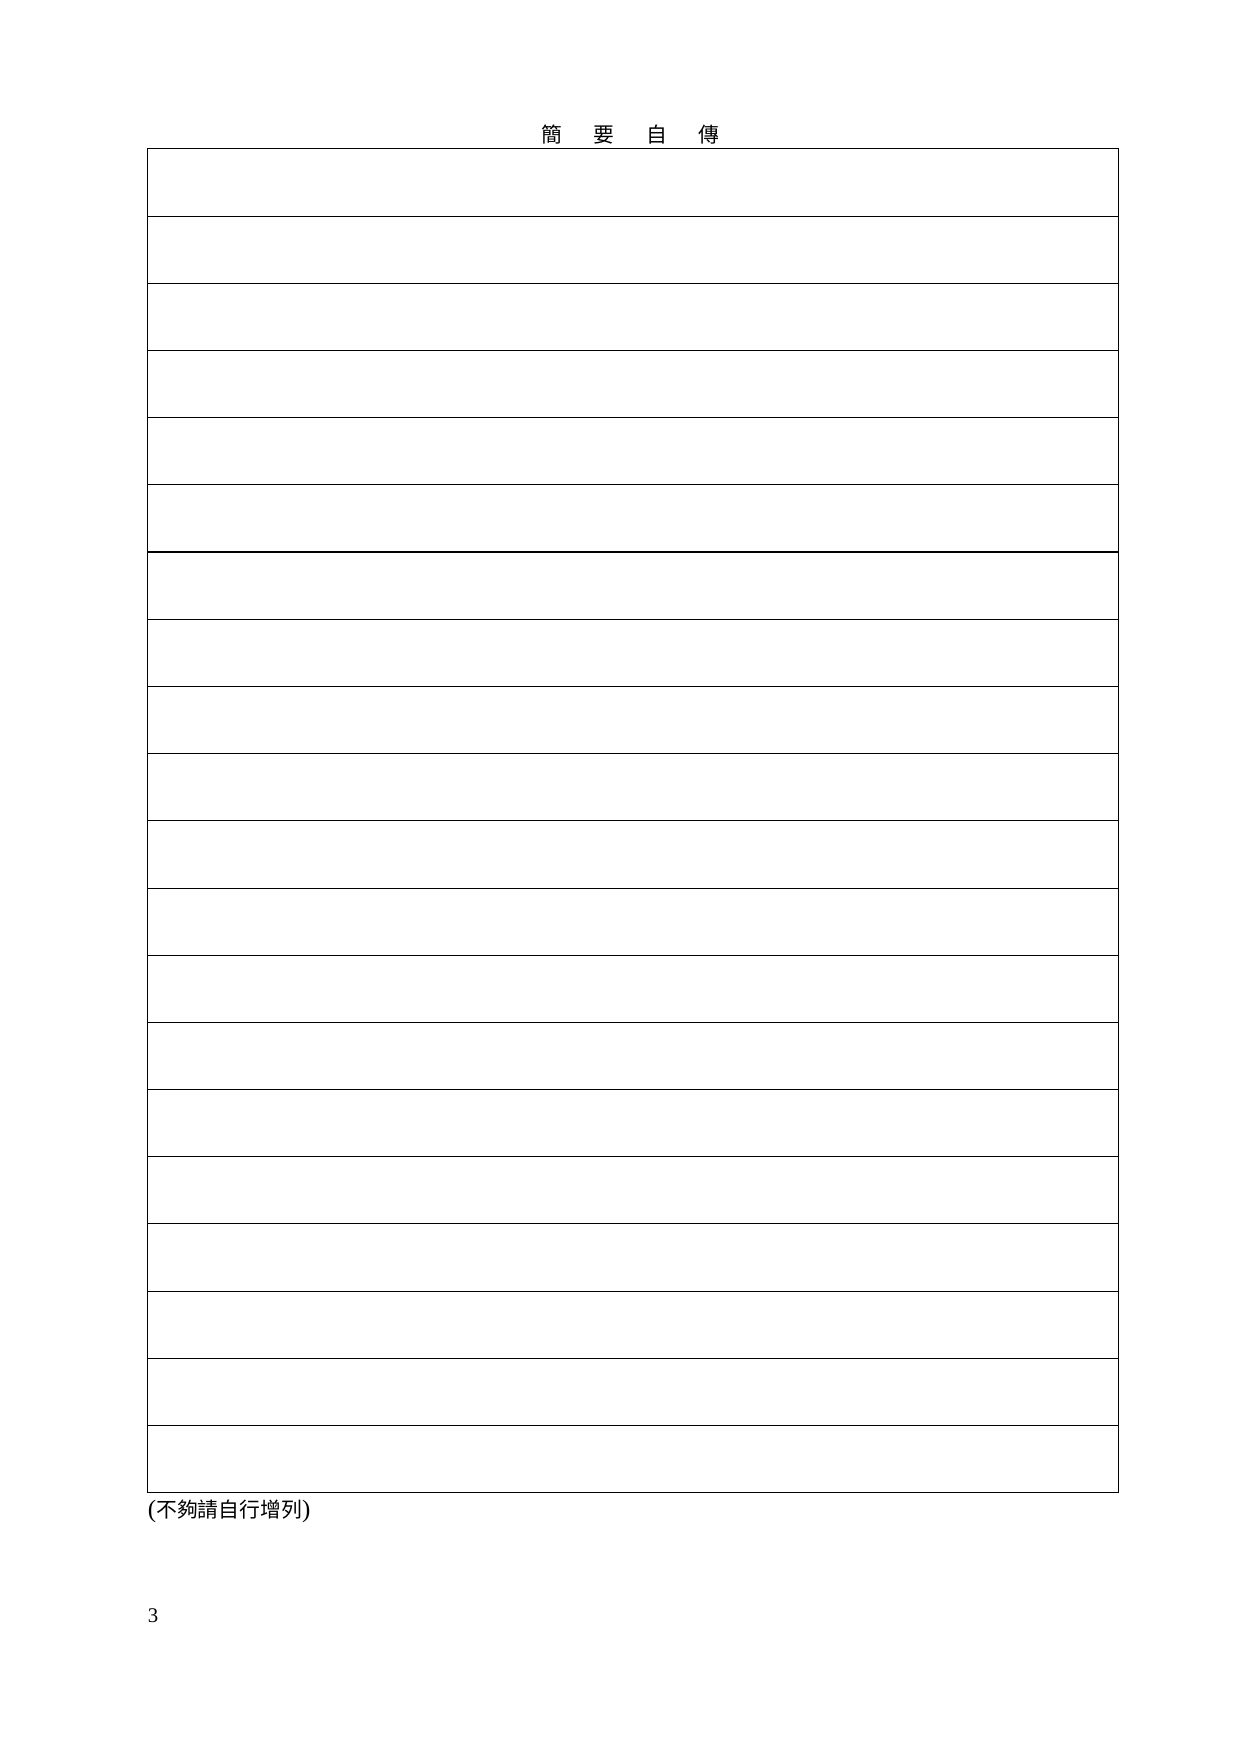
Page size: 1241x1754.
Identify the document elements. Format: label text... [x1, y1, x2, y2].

table_cell [148, 1224, 1118, 1291]
table_cell [148, 1292, 1118, 1358]
table_cell [148, 1426, 1118, 1492]
table_cell [148, 620, 1118, 686]
table_cell [148, 418, 1118, 484]
table_cell [148, 1157, 1118, 1223]
table_header [148, 149, 1118, 216]
table_cell [148, 1359, 1118, 1425]
table_cell [148, 351, 1118, 417]
table_cell [148, 284, 1118, 350]
text (不夠請自行增列) [148, 1493, 1113, 1523]
table_cell [148, 956, 1118, 1022]
text 簡 要 自 傳 [148, 118, 1113, 148]
table_cell [148, 687, 1118, 753]
table_cell [148, 754, 1118, 820]
table_cell [148, 217, 1118, 283]
table_cell [148, 553, 1118, 619]
table_cell [148, 1023, 1118, 1089]
table_cell [148, 485, 1118, 551]
table_cell [148, 1090, 1118, 1156]
table_cell [148, 821, 1118, 887]
table_cell [148, 889, 1118, 954]
